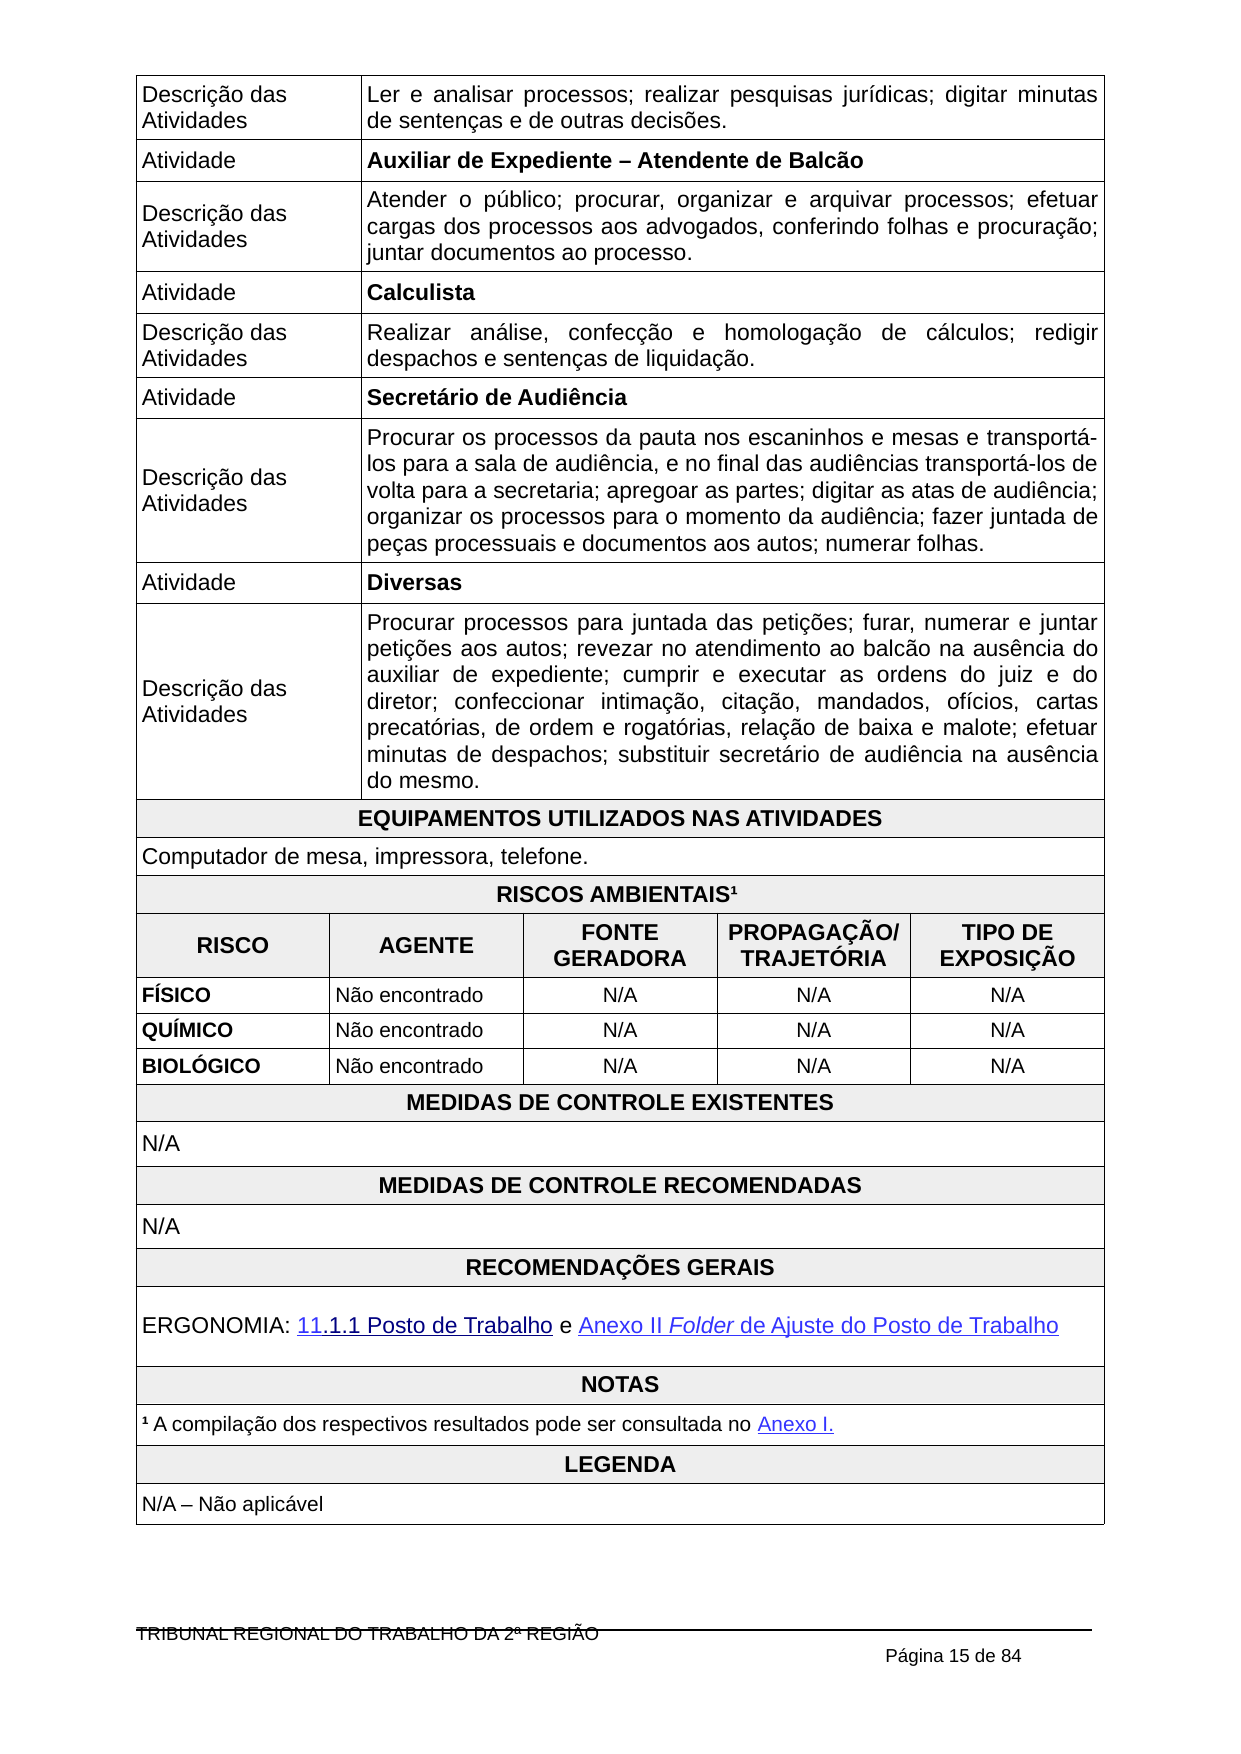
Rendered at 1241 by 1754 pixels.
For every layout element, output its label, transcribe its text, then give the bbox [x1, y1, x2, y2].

table_cell Procurar processos para juntada das petições; furar, numerar e juntar petições aos autos; revezar no atendimento ao balcão na ausência do auxiliar de expediente; cumprir e executar as ordens do juiz e do diretor; confeccionar intimação, citação, mandados, ofícios, cartas precatórias, de ordem e rogatórias, relação de baixa e malote; efetuar minutas de despachos; substituir secretário de audiência na ausência do mesmo. [362, 604, 1104, 799]
table_cell Auxiliar de Expediente – Atendente de Balcão [362, 140, 1104, 181]
table_cell RISCOS AMBIENTAIS¹ [137, 876, 1104, 913]
table_cell MEDIDAS DE CONTROLE EXISTENTES [137, 1085, 1104, 1121]
table_cell N/A [524, 978, 717, 1012]
table_cell Não encontrado [330, 1049, 523, 1083]
table_cell Atender o público; procurar, organizar e arquivar processos; efetuar cargas dos processos aos advogados, conferindo folhas e procuração; juntar documentos ao processo. [362, 182, 1104, 271]
table_cell RECOMENDAÇÕES GERAIS [137, 1249, 1104, 1286]
table_cell N/A [718, 1014, 910, 1048]
table_cell Descrição das Atividades [137, 76, 361, 139]
table_cell QUÍMICO [137, 1014, 329, 1048]
table_cell N/A [718, 1049, 910, 1083]
table_cell Secretário de Audiência [362, 378, 1104, 418]
table_cell N/A [911, 1014, 1104, 1048]
table_cell N/A [137, 1122, 1104, 1166]
table_cell BIOLÓGICO [137, 1049, 329, 1083]
table_cell LEGENDA [137, 1446, 1104, 1483]
table_cell Realizar análise, confecção e homologação de cálculos; redigir despachos e sentenças de liquidação. [362, 314, 1104, 377]
table_cell Atividade [137, 563, 361, 603]
table_cell N/A [718, 978, 910, 1012]
table_cell Não encontrado [330, 1014, 523, 1048]
table_cell EQUIPAMENTOS UTILIZADOS NAS ATIVIDADES [137, 800, 1104, 837]
table_cell N/A [524, 1014, 717, 1048]
table_cell ERGONOMIA: 11.1.1 Posto de Trabalho e Anexo II Folder de Ajuste do Posto de Trabalho [137, 1287, 1104, 1366]
table_cell Não encontrado [330, 978, 523, 1012]
table_cell ¹ A compilação dos respectivos resultados pode ser consultada no Anexo I. [137, 1405, 1104, 1445]
table_cell Atividade [137, 140, 361, 181]
table_cell Diversas [362, 563, 1104, 603]
table_cell Ler e analisar processos; realizar pesquisas jurídicas; digitar minutas de sentenças e de outras decisões. [362, 76, 1104, 139]
table_cell Descrição das Atividades [137, 182, 361, 271]
table_cell MEDIDAS DE CONTROLE RECOMENDADAS [137, 1167, 1104, 1204]
table_cell N/A [524, 1049, 717, 1083]
table_cell Descrição das Atividades [137, 604, 361, 799]
table_cell N/A – Não aplicável [137, 1484, 1104, 1524]
table_cell Descrição das Atividades [137, 314, 361, 377]
table_cell RISCO [137, 914, 329, 977]
table_cell AGENTE [330, 914, 523, 977]
table_cell Computador de mesa, impressora, telefone. [137, 838, 1104, 875]
table_cell Atividade [137, 378, 361, 418]
table_cell FÍSICO [137, 978, 329, 1012]
table_cell N/A [911, 1049, 1104, 1083]
table_cell Atividade [137, 272, 361, 313]
table_cell Procurar os processos da pauta nos escaninhos e mesas e transportá-los para a sala de audiência, e no final das audiências transportá-los de volta para a secretaria; apregoar as partes; digitar as atas de audiência; organizar os processos para o momento da audiência; fazer juntada de peças processuais e documentos aos autos; numerar folhas. [362, 419, 1104, 562]
table_cell TIPO DE EXPOSIÇÃO [911, 914, 1104, 977]
table_cell Descrição das Atividades [137, 419, 361, 562]
table_cell N/A [911, 978, 1104, 1012]
table_cell NOTAS [137, 1367, 1104, 1403]
table_cell Calculista [362, 272, 1104, 313]
table_cell N/A [137, 1205, 1104, 1248]
table_cell PROPAGAÇÃO/ TRAJETÓRIA [718, 914, 910, 977]
table_cell FONTE GERADORA [524, 914, 717, 977]
